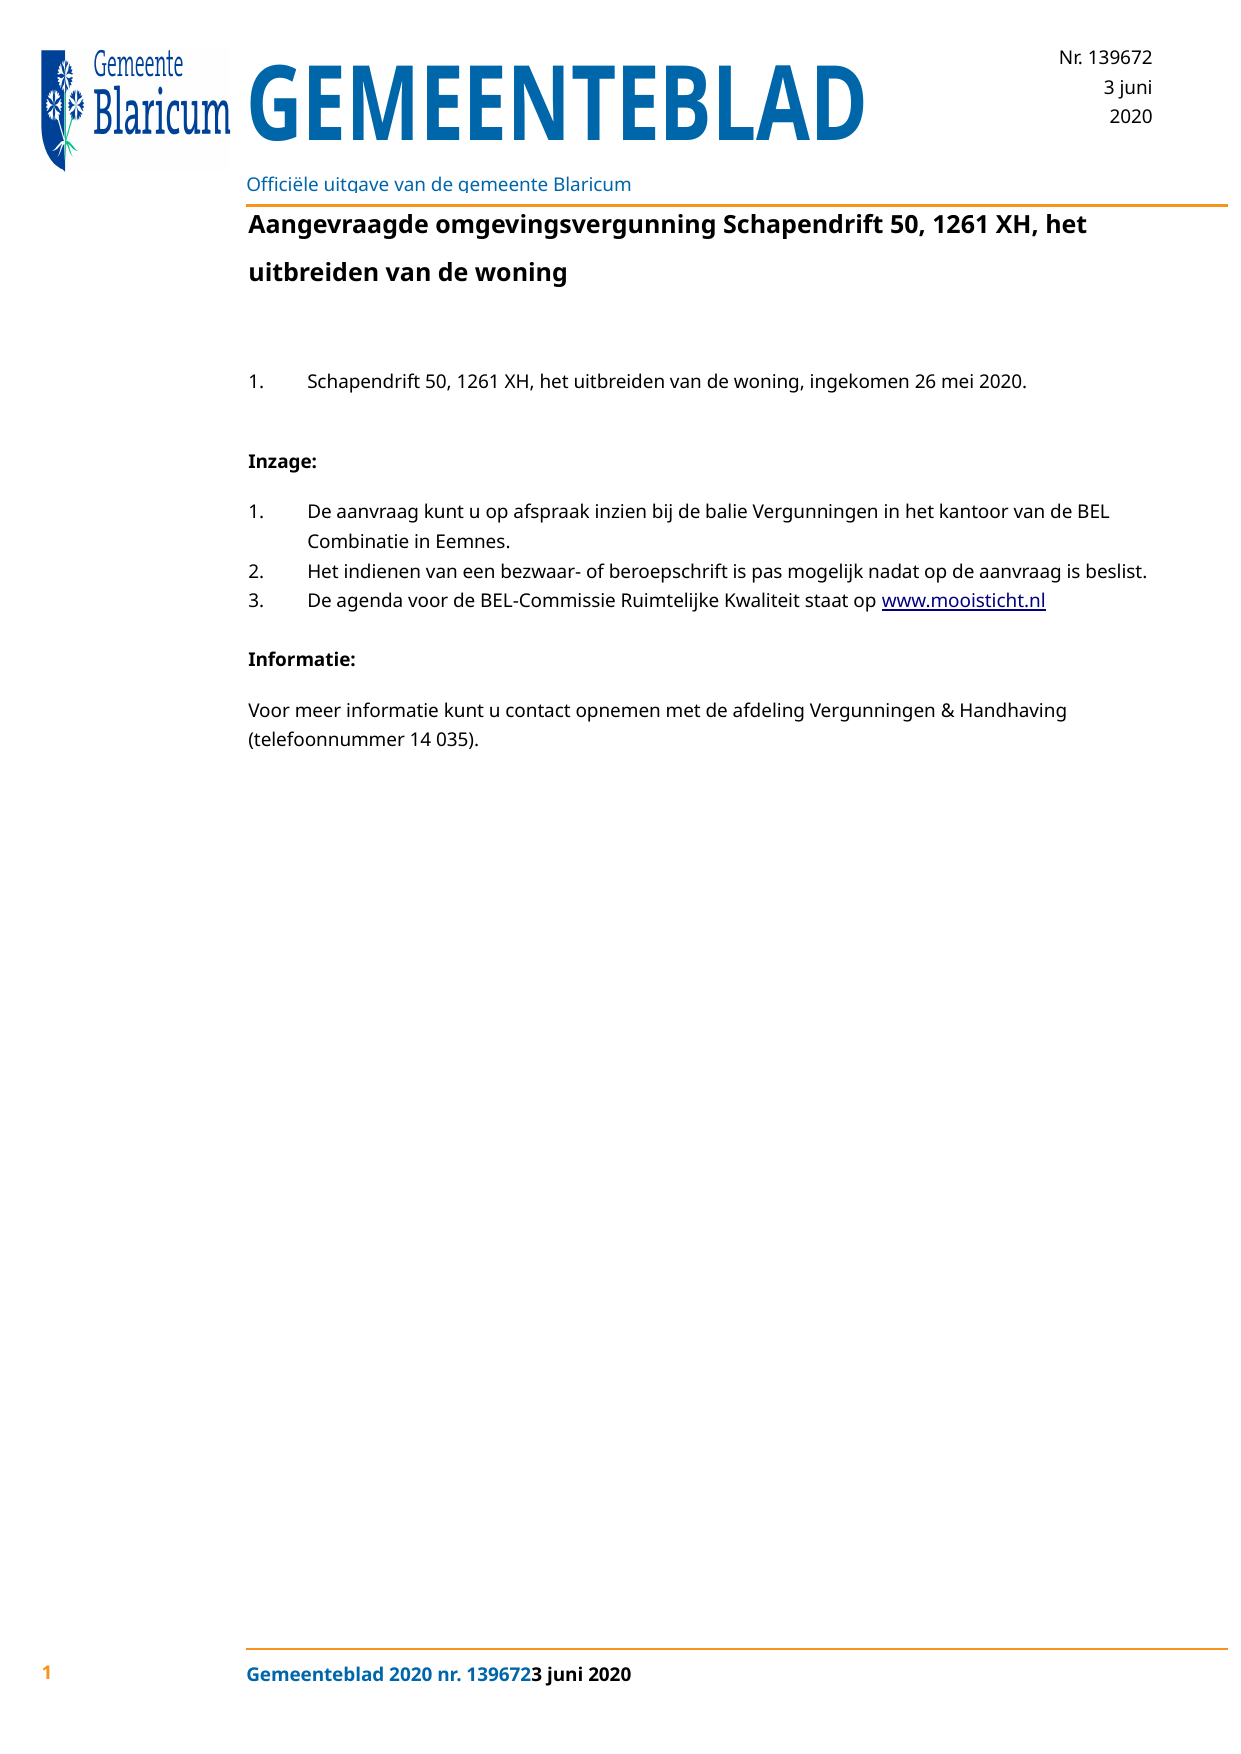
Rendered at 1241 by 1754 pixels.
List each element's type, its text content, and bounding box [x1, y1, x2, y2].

text Voor meer informatie kunt u contact opnemen met de afdeling Vergunningen & Handhaving (telefoonnummer 14 035). [248, 697, 1152, 752]
list De agenda voor de BEL-Commissie Ruimtelijke Kwaliteit staat op www.mooisticht.nl [248, 587, 1152, 613]
text Informatie: [248, 647, 1152, 672]
list De aanvraag kunt u op afspraak inzien bij de balie Vergunningen in het kantoor van de BEL Combinatie in Eemnes. [248, 499, 1152, 554]
picture [41, 47, 231, 172]
list Schapendrift 50, 1261 XH, het uitbreiden van de woning, ingekomen 26 mei 2020. [248, 368, 1152, 394]
list Het indienen van een bezwaar- of beroepschrift is pas mogelijk nadat op de aanvraag is beslist. [248, 558, 1152, 584]
text Inzage: [248, 448, 1152, 474]
text Aangevraagde omgevingsvergunning Schapendrift 50, 1261 XH, het uitbreiden van de woning [248, 207, 1152, 288]
